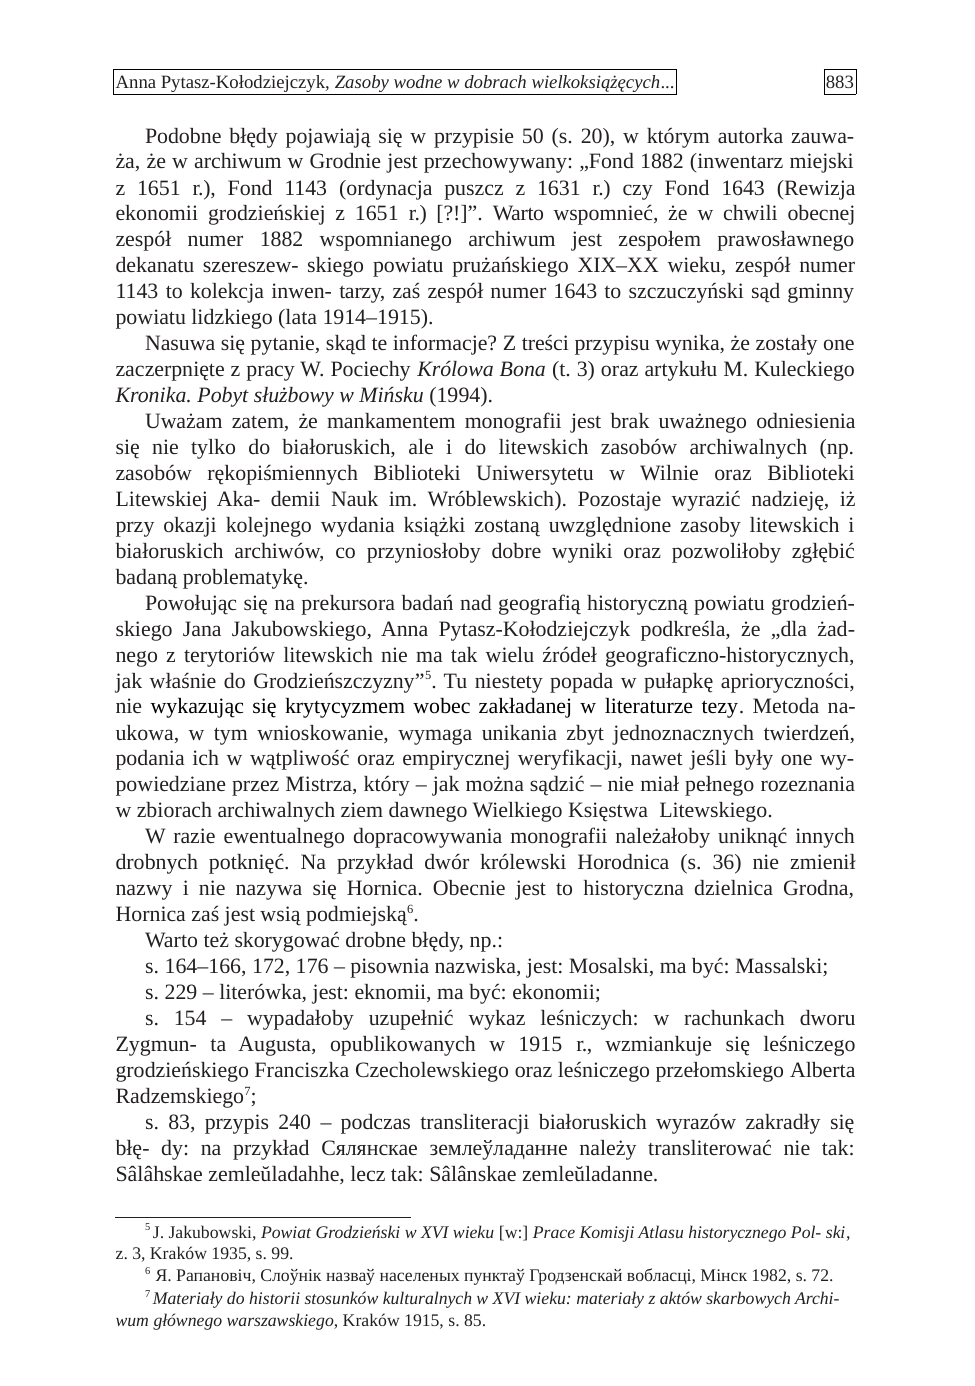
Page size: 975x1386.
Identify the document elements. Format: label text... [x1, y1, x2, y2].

text s. 229 – literówka, jest: eknomii, ma być: ekonomii; [145, 979, 867, 1004]
text Uważam zatem, że mankamentem monografii jest brak uważnego odniesienia się nie tylko do białoruskich, ale i do litewskich zasobów archiwalnych (np. zasobów rękopiśmiennych Biblioteki Uniwersytetu w Wilnie oraz Biblioteki Litewskiej Aka- demii Nauk im. Wróblewskich). Pozostaje wyrazić nadzieję, iż przy okazji kolejnego wydania książki zostaną uwzględnione zasoby litewskich i białoruskich archiwów, co przyniosłoby dobre wyniki oraz pozwoliłoby zgłębić badaną problematykę. [115, 408, 855, 589]
text 7 Materiały do historii stosunków kulturalnych w XVI wieku: materiały z aktów skarbowych Archi- wum głównego warszawskiego, Kraków 1915, s. 85. [115, 1288, 867, 1330]
text Podobne błędy pojawiają się w przypisie 50 (s. 20), w którym autorka zauwa- ża, że w archiwum w Grodnie jest przechowywany: „Fond 1882 (inwentarz miejski z 1651 r.), Fond 1143 (ordynacja puszcz z 1631 r.) czy Fond 1643 (Rewizja ekonomii grodzieńskiej z 1651 r.) [?!]”. Warto wspomnieć, że w chwili obecnej zespół numer 1882 wspomnianego archiwum jest zespołem prawosławnego dekanatu szereszew- skiego powiatu prużańskiego XIX–XX wieku, zespół numer 1143 to kolekcja inwen- tarzy, zaś zespół numer 1643 to szczuczyński sąd gminny powiatu lidzkiego (lata 1914–1915). [115, 123, 856, 329]
text s. 164–166, 172, 176 – pisownia nazwiska, jest: Mosalski, ma być: Massalski; [145, 953, 867, 978]
text Powołując się na prekursora badań nad geografią historyczną powiatu grodzień- skiego Jana Jakubowskiego, Anna Pytasz-Kołodziejczyk podkreśla, że „dla żad- nego z terytoriów litewskich nie ma tak wielu źródeł geograficzno-historycznych, jak właśnie do Grodzieńszczyzny”5. Tu niestety popada w pułapkę aprioryczności, nie wykazując się krytycyzmem wobec zakładanej w literaturze tezy. Metoda na- ukowa, w tym wnioskowanie, wymaga unikania zbyt jednoznacznych twierdzeń, podania ich w wątpliwość oraz empirycznej weryfikacji, nawet jeśli były one wy- powiedziane przez Mistrza, który – jak można sądzić – nie miał pełnego rozeznania w zbiorach archiwalnych ziem dawnego Wielkiego Księstwa Litewskiego. [115, 590, 856, 822]
text Nasuwa się pytanie, skąd te informacje? Z treści przypisu wynika, że zostały one zaczerpnięte z pracy W. Pociechy Królowa Bona (t. 3) oraz artykułu M. Kuleckiego Kronika. Pobyt służbowy w Mińsku (1994). [115, 330, 856, 407]
text W razie ewentualnego dopracowywania monografii należałoby uniknąć innych drobnych potknięć. Na przykład dwór królewski Horodnica (s. 36) nie zmienił nazwy i nie nazywa się Hornica. Obecnie jest to historyczna dzielnica Grodna, Hornica zaś jest wsią podmiejską6. [115, 823, 856, 926]
text 5 J. Jakubowski, Powiat Grodzieński w XVI wieku [w:] Prace Komisji Atlasu historycznego Pol- ski, z. 3, Kraków 1935, s. 99. [115, 1215, 862, 1263]
text s. 83, przypis 240 – podczas transliteracji białoruskich wyrazów zakradły się błę- dy: na przykład Сялянскае землеўладанне należy transliterować nie tak: Sâlâhskae zemleŭladahhe, lecz tak: Sâlânskae zemleŭladanne. [115, 1109, 856, 1186]
text s. 154 – wypadałoby uzupełnić wykaz leśniczych: w rachunkach dworu Zygmun- ta Augusta, opublikowanych w 1915 r., wzmiankuje się leśniczego grodzieńskiego Franciszka Czecholewskiego oraz leśniczego przełomskiego Alberta Radzemskiego7; [115, 1005, 856, 1108]
text Warto też skorygować drobne błędy, np.: [145, 927, 867, 952]
text 6 Я. Рапановіч, Слоўнік назваў населеных пунктаў Гродзенскай вобласці, Мінск 1982, s. 72. [145, 1265, 867, 1286]
